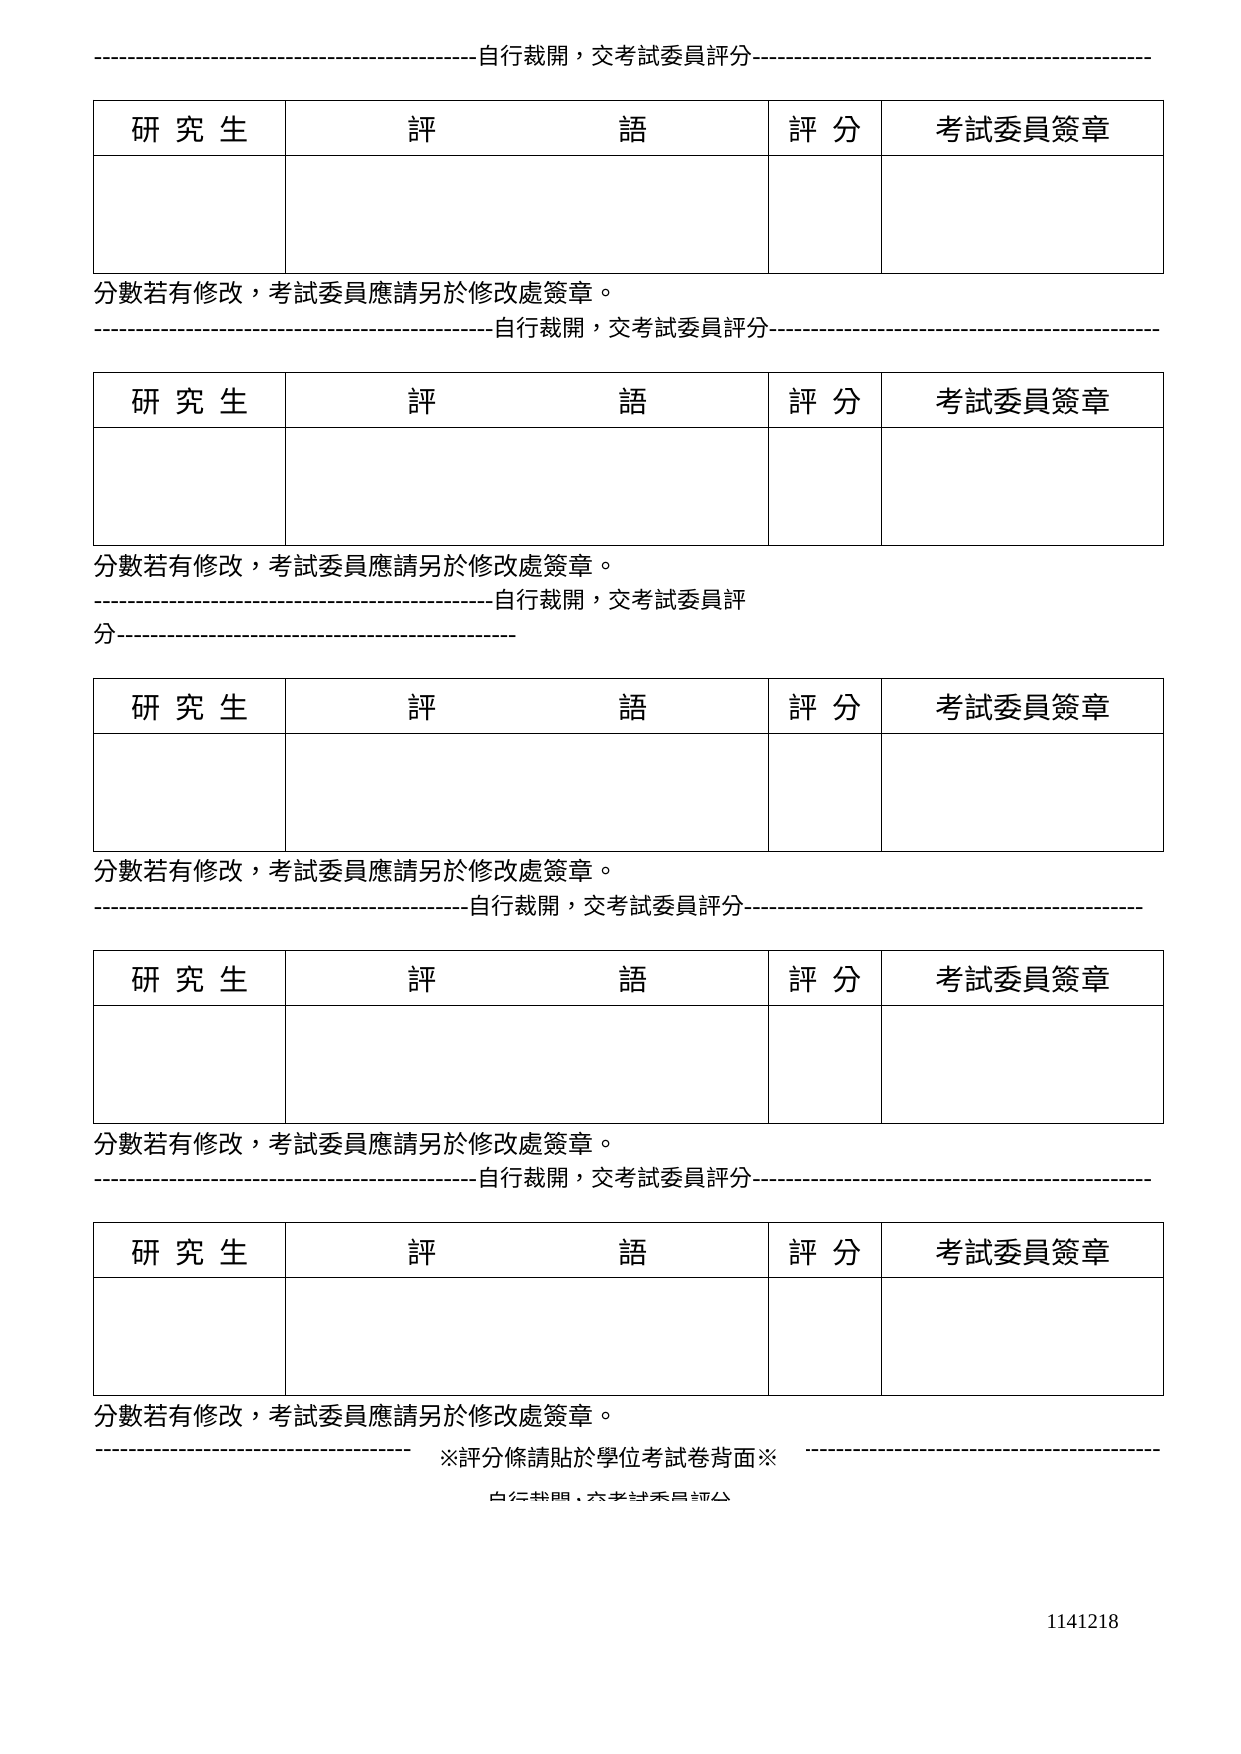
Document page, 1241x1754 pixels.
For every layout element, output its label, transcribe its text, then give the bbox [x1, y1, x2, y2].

text ---------------------------------------------自行裁開，交考試委員評分------------------------------------------------ [94, 888, 1162, 921]
table_header 評 分 [769, 679, 881, 732]
table_header 評 分 [769, 951, 881, 1005]
table_header 評 分 [769, 101, 881, 154]
table_header 考試委員簽章 [882, 101, 1163, 154]
text 分數若有修改，考試委員應請另於修改處簽章。 [94, 546, 1162, 582]
text 分數若有修改，考試委員應請另於修改處簽章。 [94, 1396, 1162, 1433]
table_header 研 究 生 [94, 101, 285, 154]
table_cell [94, 1278, 285, 1395]
table_header 評 分 [769, 373, 881, 427]
table_cell [769, 1278, 881, 1395]
table_cell [286, 1278, 768, 1395]
table_cell [882, 156, 1163, 273]
table_cell [286, 156, 768, 273]
table_cell [94, 428, 285, 545]
text -------------------------------------------------------------------------------------------------------------------------------- [1031, 1601, 1181, 1676]
table_header 評 語 [286, 679, 768, 732]
table_cell [286, 734, 768, 851]
table_cell [882, 1006, 1163, 1123]
table_header 考試委員簽章 [882, 951, 1163, 1005]
table_header 研 究 生 [94, 373, 285, 427]
text 分數若有修改，考試委員應請另於修改處簽章。 [94, 852, 1162, 888]
text ------------------------------------------------自行裁開，交考試委員評分----------------------------------------------- [94, 310, 1162, 343]
table_cell [286, 428, 768, 545]
table_cell [769, 428, 881, 545]
text ----------------------------------------------自行裁開，交考試委員評分------------------------------------------------ [94, 37, 1162, 71]
table_cell [769, 156, 881, 273]
table_header 考試委員簽章 [882, 1223, 1163, 1277]
table_cell [882, 428, 1163, 545]
text -------------------------------------------------------------------------------------------------------------------------------- [94, 1433, 1162, 1508]
table_header 研 究 生 [94, 1223, 285, 1277]
table_cell [769, 1006, 881, 1123]
table_header 考試委員簽章 [882, 679, 1163, 732]
table_header 評 分 [769, 1223, 881, 1277]
table_header 研 究 生 [94, 951, 285, 1005]
table_cell [94, 734, 285, 851]
table_header 評 語 [286, 1223, 768, 1277]
table_cell [882, 734, 1163, 851]
table_header 評 語 [286, 951, 768, 1005]
table_header 評 語 [286, 101, 768, 154]
table_header 考試委員簽章 [882, 373, 1163, 427]
table_header 評 語 [286, 373, 768, 427]
table_cell [94, 156, 285, 273]
text ----------------------------------------------自行裁開，交考試委員評分------------------------------------------------ [94, 1160, 1162, 1193]
table_cell [769, 734, 881, 851]
text 1141218 [1046, 1609, 1166, 1633]
text 分數若有修改，考試委員應請另於修改處簽章。 [94, 1124, 1162, 1160]
table_cell [94, 1006, 285, 1123]
text ------------------------------------------------自行裁開，交考試委員評分------------------------------------------------ [94, 582, 1162, 649]
table_header 研 究 生 [94, 679, 285, 732]
text ※評分條請貼於學位考試卷背面※ [428, 1440, 791, 1473]
table_cell [882, 1278, 1163, 1395]
text 分數若有修改，考試委員應請另於修改處簽章。 [94, 274, 1162, 310]
table_cell [286, 1006, 768, 1123]
